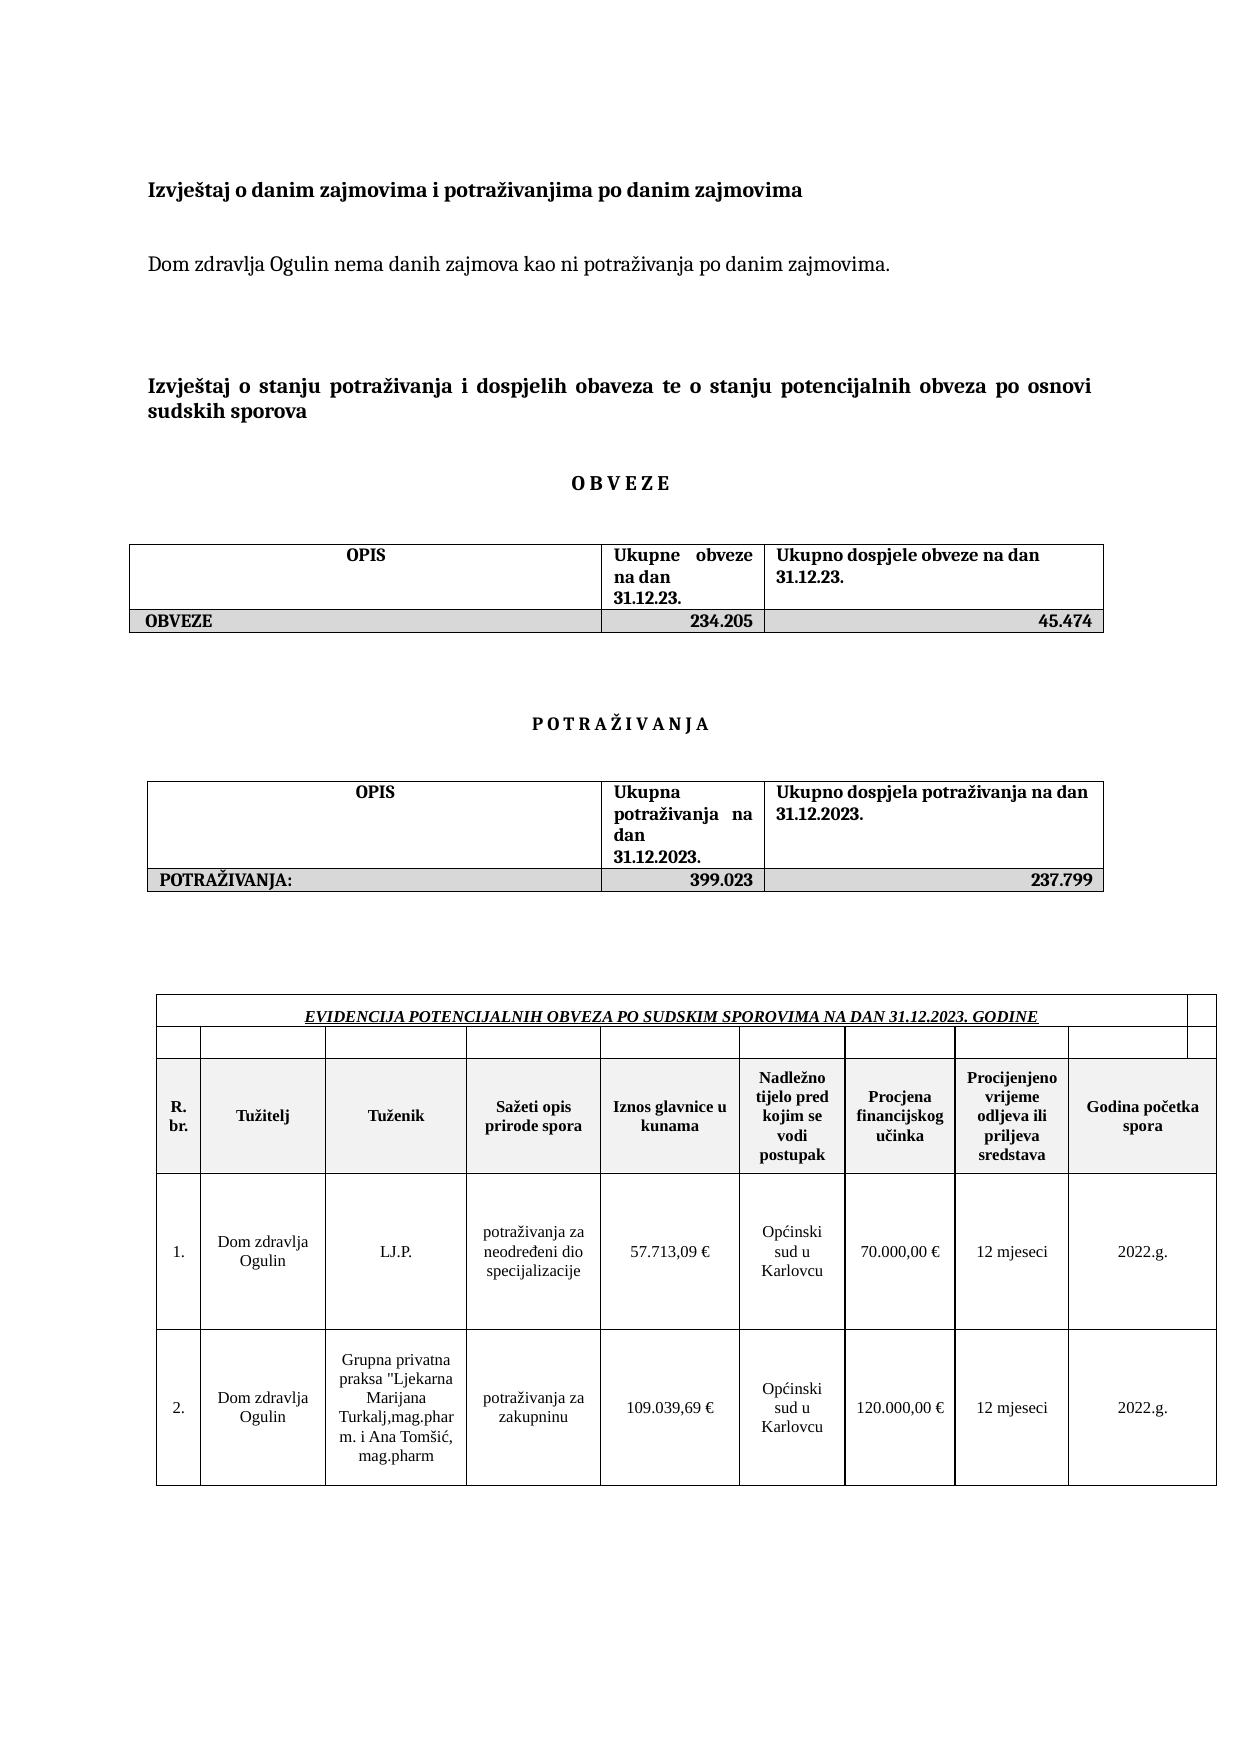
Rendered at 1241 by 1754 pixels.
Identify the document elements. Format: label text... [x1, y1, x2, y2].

text Izvještaj o stanju potraživanja i dospjelih obaveza te o stanju potencijalnih obveza po osnovi sudskih sporova [148, 374, 1093, 424]
table_header Ukupne obveze na dan 31.12.23. [602, 545, 764, 609]
table_header EVIDENCIJA POTENCIJALNIH OBVEZA PO SUDSKIM SPOROVIMA NA DAN 31.12.2023. GODINE [157, 995, 1187, 1026]
table_cell 12 mjeseci [956, 1174, 1068, 1329]
table_cell [326, 1027, 466, 1058]
table_cell Grupna privatna praksa "Ljekarna Marijana Turkalj,mag.pharm. i Ana Tomšić, mag.pharm [326, 1330, 466, 1485]
table_cell Nadležno tijelo pred kojim se vodi postupak [740, 1059, 844, 1172]
subtitle O B V E Z E [148, 472, 1093, 496]
table_header OPIS [130, 545, 601, 609]
text Dom zdravlja Ogulin nema danih zajmova kao ni potraživanja po danim zajmovima. [148, 251, 1093, 277]
table_cell Tuženik [326, 1059, 466, 1172]
table_header Ukupna potraživanja na dan 31.12.2023. [602, 782, 764, 868]
table_header [1188, 995, 1216, 1026]
table_cell [467, 1027, 600, 1058]
table_cell 45.474 [765, 610, 1103, 632]
table_cell [740, 1027, 844, 1058]
table_cell [956, 1027, 1068, 1058]
table_header Ukupno dospjele obveze na dan 31.12.23. [765, 545, 1103, 609]
table_cell [201, 1027, 325, 1058]
table_cell [157, 1027, 200, 1058]
table_cell Općinski sud u Karlovcu [740, 1330, 844, 1485]
table_cell 109.039,69 € [601, 1330, 739, 1485]
table_cell OBVEZE [130, 610, 601, 632]
table_cell Godina početka spora [1069, 1059, 1216, 1172]
table_cell Iznos glavnice u kunama [601, 1059, 739, 1172]
table_cell R. br. [157, 1059, 200, 1172]
table_cell 234.205 [602, 610, 764, 632]
table_cell Sažeti opis prirode spora [467, 1059, 600, 1172]
text Izvještaj o danim zajmovima i potraživanjima po danim zajmovima [148, 177, 1093, 203]
subtitle P O T R A Ž I V A N J A [148, 714, 1093, 735]
table_header OPIS [148, 782, 601, 868]
table_cell POTRAŽIVANJA: [148, 869, 601, 891]
table_cell 399.023 [602, 869, 764, 891]
table_cell 57.713,09 € [601, 1174, 739, 1329]
table_cell 2022.g. [1069, 1330, 1216, 1485]
table_cell potraživanja za zakupninu [467, 1330, 600, 1485]
table_cell 2. [157, 1330, 200, 1485]
table_cell Procijenjeno vrijeme odljeva ili priljeva sredstava [956, 1059, 1068, 1172]
table_cell 1. [157, 1174, 200, 1329]
table_cell 12 mjeseci [956, 1330, 1068, 1485]
table_cell 120.000,00 € [846, 1330, 954, 1485]
table_cell Dom zdravlja Ogulin [201, 1174, 325, 1329]
table_cell 2022.g. [1069, 1174, 1216, 1329]
table_cell [846, 1027, 954, 1058]
table_cell [601, 1027, 739, 1058]
table_cell [1188, 1027, 1216, 1058]
table_cell 237.799 [765, 869, 1103, 891]
table_cell LJ.P. [326, 1174, 466, 1329]
table_cell Općinski sud u Karlovcu [740, 1174, 844, 1329]
table_cell Dom zdravlja Ogulin [201, 1330, 325, 1485]
table_header Ukupno dospjela potraživanja na dan 31.12.2023. [765, 782, 1103, 868]
table_cell potraživanja za neodređeni dio specijalizacije [467, 1174, 600, 1329]
table_cell 70.000,00 € [846, 1174, 954, 1329]
table_cell Procjena financijskog učinka [846, 1059, 954, 1172]
table_cell Tužitelj [201, 1059, 325, 1172]
table_cell [1069, 1027, 1187, 1058]
